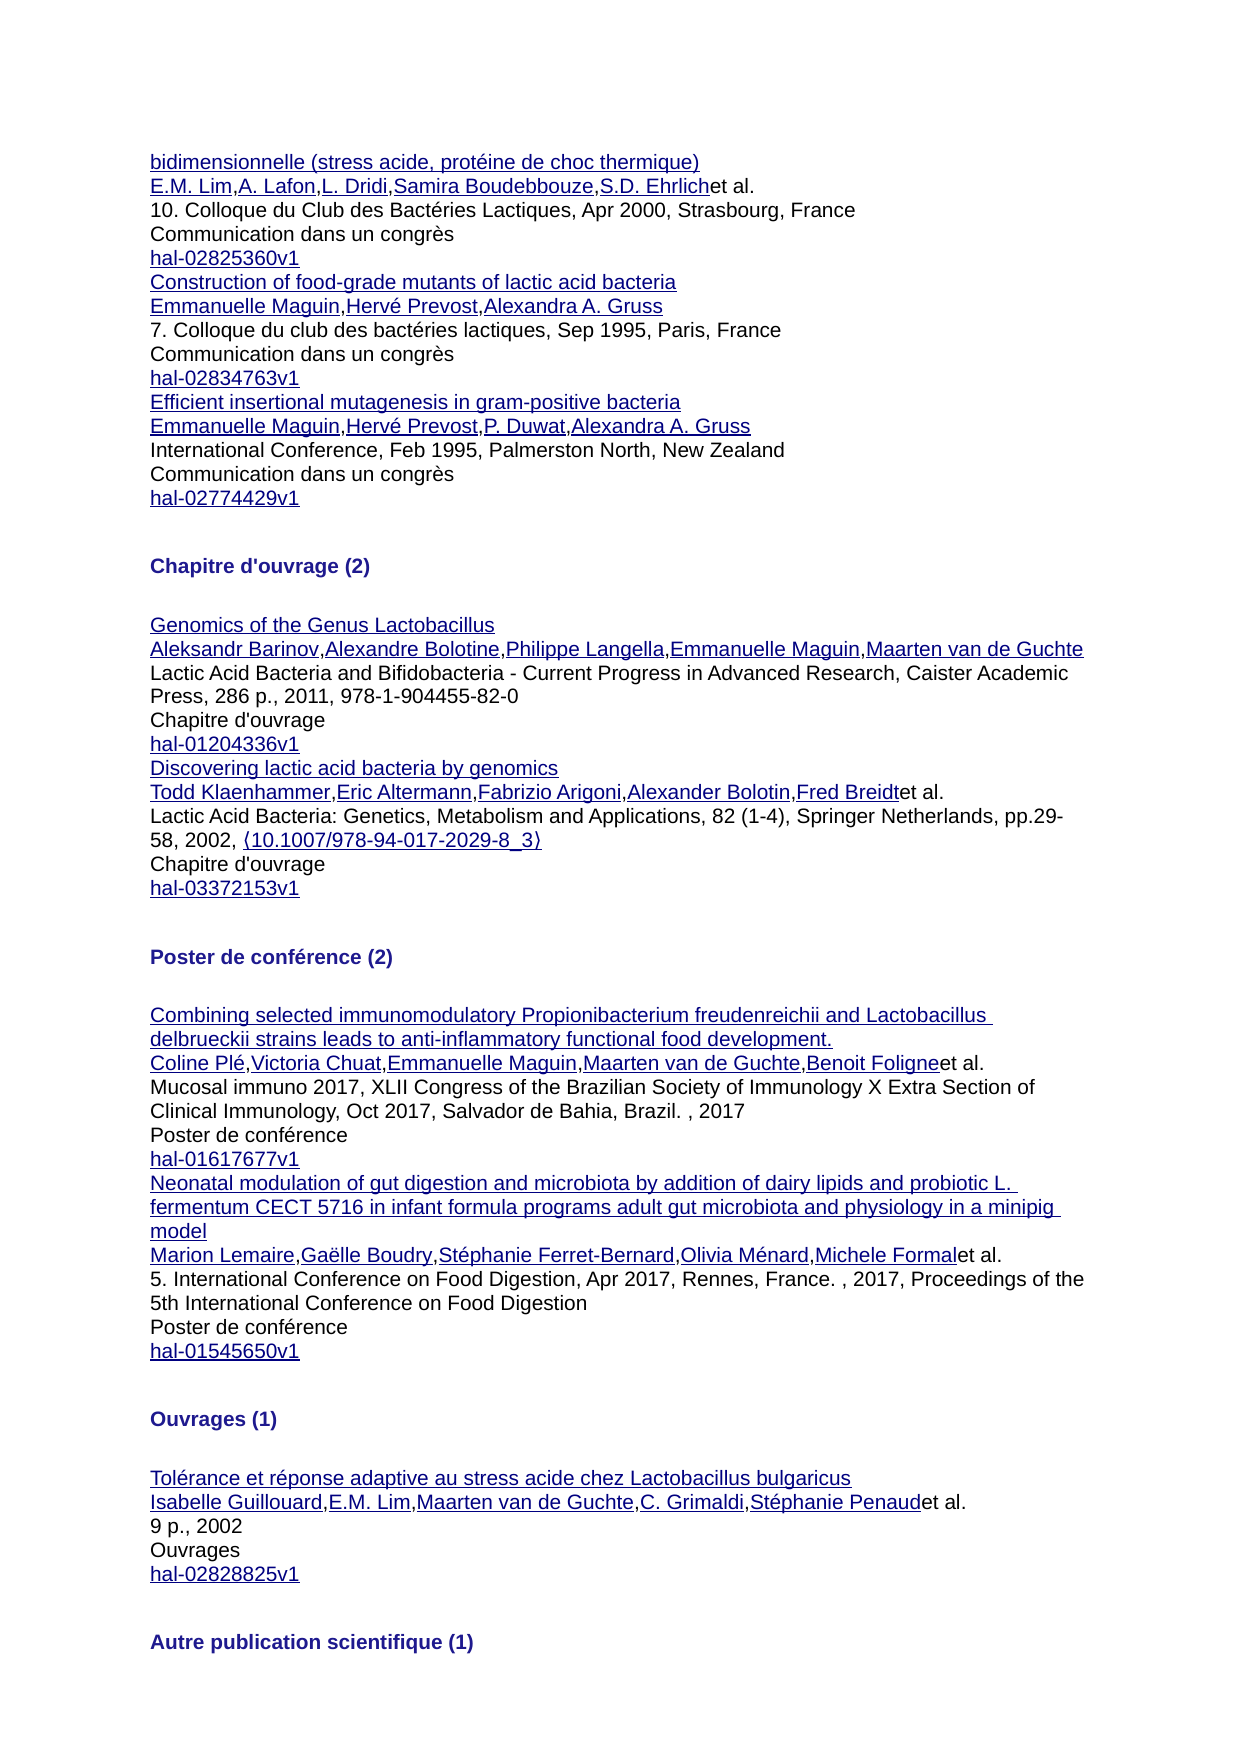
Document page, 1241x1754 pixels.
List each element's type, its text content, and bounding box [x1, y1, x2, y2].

table_cell Efficient insertional mutagenesis in gram-positive bacteria Emmanuelle Maguin,Hervé Prevost,P. Duwat,Alexandra A. Gruss International Conference, Feb 1995, Palmerston North, New Zealand Communication dans un congrès hal-02774429v1 [150, 390, 1090, 509]
table_header Combining selected immunomodulatory Propionibacterium freudenreichii and Lactobacillus delbrueckii strains leads to anti-inflammatory functional food development. Coline Plé,Victoria Chuat,Emmanuelle Maguin,Maarten van de Guchte,Benoit Foligneet al. Mucosal immuno 2017, XLII Congress of the Brazilian Society of Immunology X Extra Section of Clinical Immunology, Oct 2017, Salvador de Bahia, Brazil. , 2017 Poster de conférence hal-01617677v1 [150, 1003, 1090, 1171]
table_cell Construction of food-grade mutants of lactic acid bacteria Emmanuelle Maguin,Hervé Prevost,Alexandra A. Gruss 7. Colloque du club des bactéries lactiques, Sep 1995, Paris, France Communication dans un congrès hal-02834763v1 [150, 270, 1090, 389]
table_cell Neonatal modulation of gut digestion and microbiota by addition of dairy lipids and probiotic L. fermentum CECT 5716 in infant formula programs adult gut microbiota and physiology in a minipig model Marion Lemaire,Gaëlle Boudry,Stéphanie Ferret-Bernard,Olivia Ménard,Michele Formalet al. 5. International Conference on Food Digestion, Apr 2017, Rennes, France. , 2017, Proceedings of the 5th International Conference on Food Digestion Poster de conférence hal-01545650v1 [150, 1171, 1090, 1362]
table_cell Discovering lactic acid bacteria by genomics Todd Klaenhammer,Eric Altermann,Fabrizio Arigoni,Alexander Bolotin,Fred Breidtet al. Lactic Acid Bacteria: Genetics, Metabolism and Applications, 82 (1-4), Springer Netherlands, pp.29-58, 2002, ⟨10.1007/978-94-017-2029-8_3⟩ Chapitre d'ouvrage hal-03372153v1 [150, 756, 1090, 900]
table_header Genomics of the Genus Lactobacillus Aleksandr Barinov,Alexandre Bolotine,Philippe Langella,Emmanuelle Maguin,Maarten van de Guchte Lactic Acid Bacteria and Bifidobacteria - Current Progress in Advanced Research, Caister Academic Press, 286 p., 2011, 978-1-904455-82-0 Chapitre d'ouvrage hal-01204336v1 [150, 613, 1090, 756]
table_cell Identification de protéines de stress chez Lactobacillus delbruekii bulgaricus par électrophorèse bidimensionnelle (stress acide, protéine de choc thermique) E.M. Lim,A. Lafon,L. Dridi,Samira Boudebbouze,S.D. Ehrlichet al. 10. Colloque du Club des Bactéries Lactiques, Apr 2000, Strasbourg, France Communication dans un congrès hal-02825360v1 [150, 150, 1090, 270]
subtitle Autre publication scientifique (1) [150, 1630, 1090, 1654]
table_header Tolérance et réponse adaptive au stress acide chez Lactobacillus bulgaricus Isabelle Guillouard,E.M. Lim,Maarten van de Guchte,C. Grimaldi,Stéphanie Penaudet al. 9 p., 2002 Ouvrages hal-02828825v1 [150, 1466, 1090, 1585]
subtitle Ouvrages (1) [150, 1407, 1090, 1431]
subtitle Poster de conférence (2) [150, 945, 1090, 969]
subtitle Chapitre d'ouvrage (2) [150, 554, 1090, 578]
